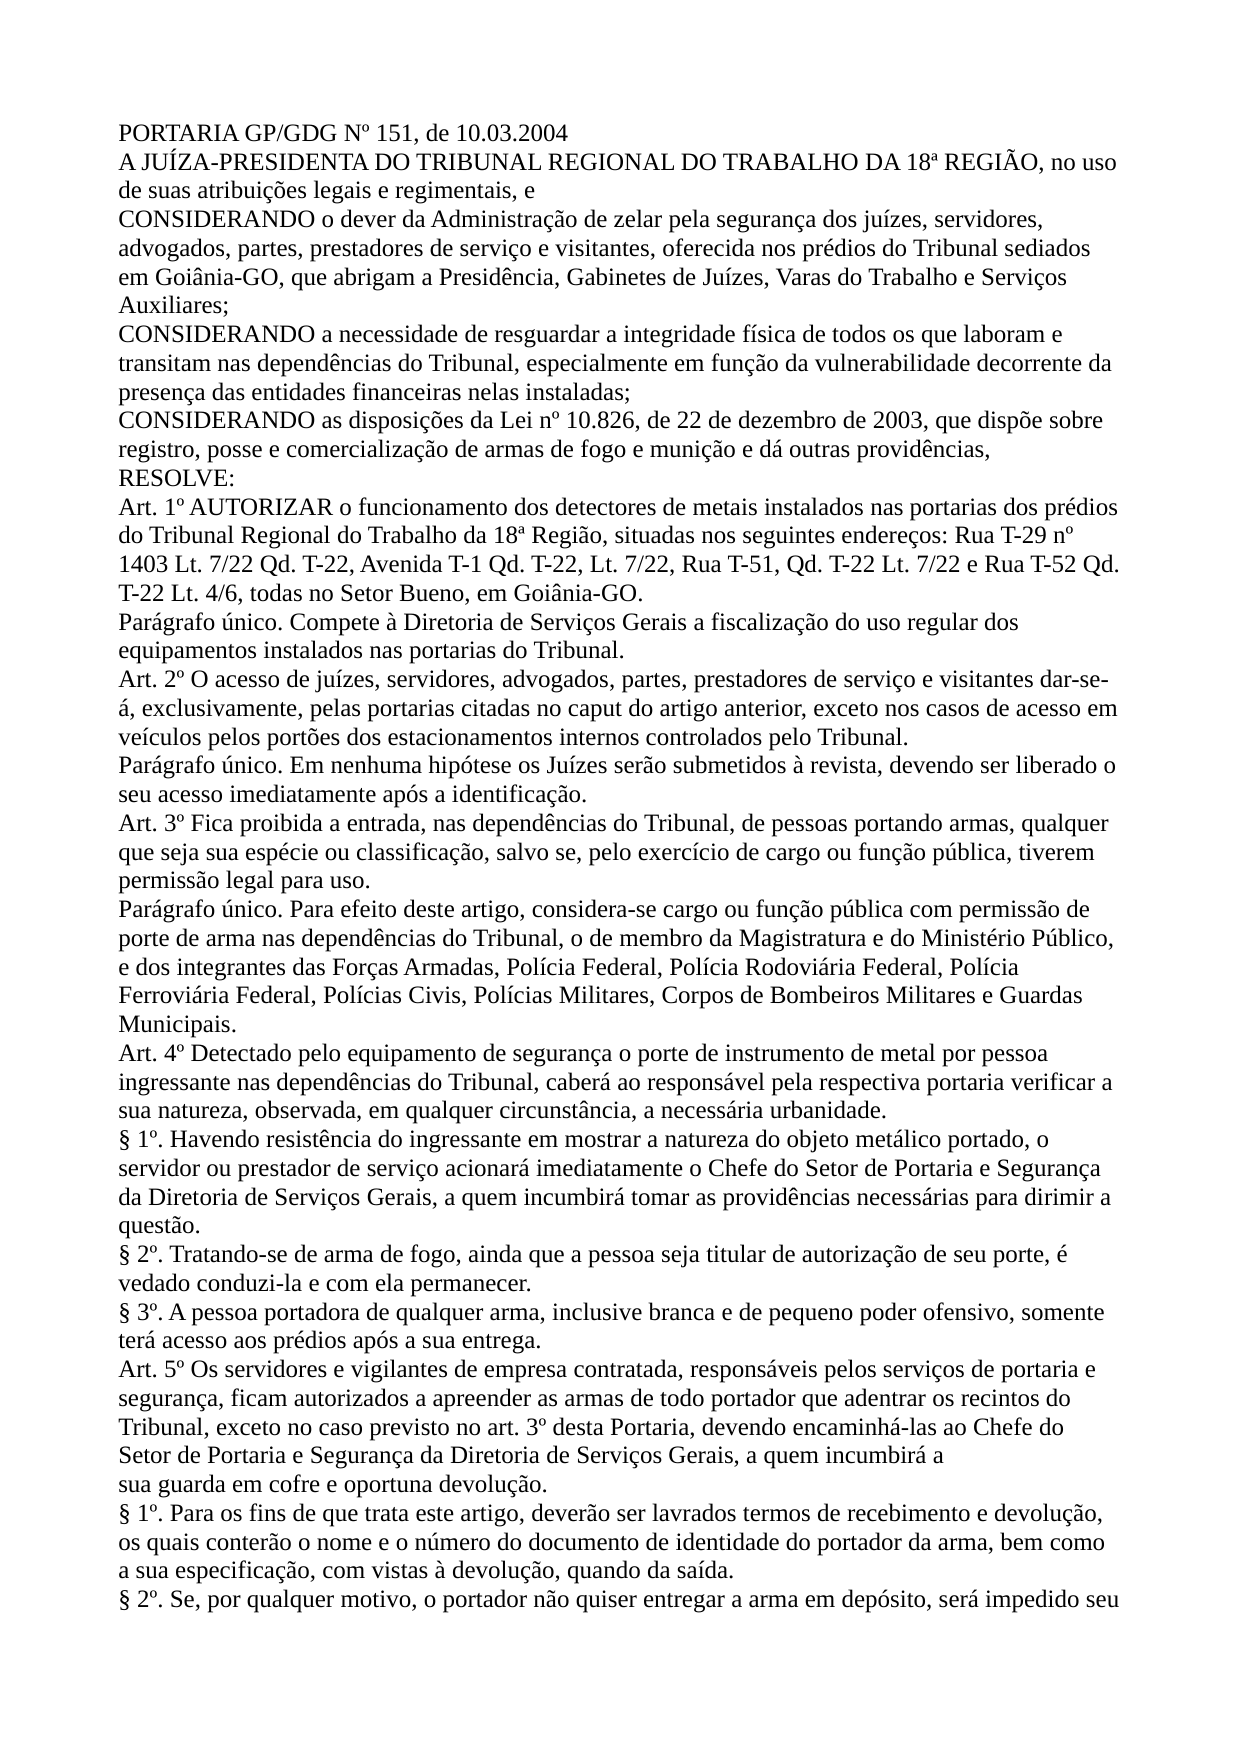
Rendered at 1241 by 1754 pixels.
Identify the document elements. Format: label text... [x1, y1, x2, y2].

text PORTARIA GP/GDG Nº 151, de 10.03.2004 A JUÍZA-PRESIDENTA DO TRIBUNAL REGIONAL DO TRABALHO DA 18ª REGIÃO, no uso de suas atribuições legais e regimentais, e CONSIDERANDO o dever da Administração de zelar pela segurança dos juízes, servidores, advogados, partes, prestadores de serviço e visitantes, oferecida nos prédios do Tribunal sediados em Goiânia-GO, que abrigam a Presidência, Gabinetes de Juízes, Varas do Trabalho e Serviços Auxiliares; CONSIDERANDO a necessidade de resguardar a integridade física de todos os que laboram e transitam nas dependências do Tribunal, especialmente em função da vulnerabilidade decorrente da presença das entidades financeiras nelas instaladas; CONSIDERANDO as disposições da Lei nº 10.826, de 22 de dezembro de 2003, que dispõe sobre registro, posse e comercialização de armas de fogo e munição e dá outras providências, RESOLVE: Art. 1º AUTORIZAR o funcionamento dos detectores de metais instalados nas portarias dos prédios do Tribunal Regional do Trabalho da 18ª Região, situadas nos seguintes endereços: Rua T-29 nº 1403 Lt. 7/22 Qd. T-22, Avenida T-1 Qd. T-22, Lt. 7/22, Rua T-51, Qd. T-22 Lt. 7/22 e Rua T-52 Qd. T-22 Lt. 4/6, todas no Setor Bueno, em Goiânia-GO. Parágrafo único. Compete à Diretoria de Serviços Gerais a fiscalização do uso regular dos equipamentos instalados nas portarias do Tribunal. Art. 2º O acesso de juízes, servidores, advogados, partes, prestadores de serviço e visitantes dar-se-á, exclusivamente, pelas portarias citadas no caput do artigo anterior, exceto nos casos de acesso em veículos pelos portões dos estacionamentos internos controlados pelo Tribunal. Parágrafo único. Em nenhuma hipótese os Juízes serão submetidos à revista, devendo ser liberado o seu acesso imediatamente após a identificação. Art. 3º Fica proibida a entrada, nas dependências do Tribunal, de pessoas portando armas, qualquer que seja sua espécie ou classificação, salvo se, pelo exercício de cargo ou função pública, tiverem permissão legal para uso. Parágrafo único. Para efeito deste artigo, considera-se cargo ou função pública com permissão de porte de arma nas dependências do Tribunal, o de membro da Magistratura e do Ministério Público, e dos integrantes das Forças Armadas, Polícia Federal, Polícia Rodoviária Federal, Polícia Ferroviária Federal, Polícias Civis, Polícias Militares, Corpos de Bombeiros Militares e Guardas Municipais. Art. 4º Detectado pelo equipamento de segurança o porte de instrumento de metal por pessoa ingressante nas dependências do Tribunal, caberá ao responsável pela respectiva portaria verificar a sua natureza, observada, em qualquer circunstância, a necessária urbanidade. § 1º. Havendo resistência do ingressante em mostrar a natureza do objeto metálico portado, o servidor ou prestador de serviço acionará imediatamente o Chefe do Setor de Portaria e Segurança da Diretoria de Serviços Gerais, a quem incumbirá tomar as providências necessárias para dirimir a questão. § 2º. Tratando-se de arma de fogo, ainda que a pessoa seja titular de autorização de seu porte, é vedado conduzi-la e com ela permanecer. § 3º. A pessoa portadora de qualquer arma, inclusive branca e de pequeno poder ofensivo, somente terá acesso aos prédios após a sua entrega. Art. 5º Os servidores e vigilantes de empresa contratada, responsáveis pelos serviços de portaria e segurança, ficam autorizados a apreender as armas de todo portador que adentrar os recintos do Tribunal, exceto no caso previsto no art. 3º desta Portaria, devendo encaminhá-las ao Chefe do Setor de Portaria e Segurança da Diretoria de Serviços Gerais, a quem incumbirá a sua guarda em cofre e oportuna devolução. § 1º. Para os fins de que trata este artigo, deverão ser lavrados termos de recebimento e devolução, os quais conterão o nome e o número do documento de identidade do portador da arma, bem como a sua especificação, com vistas à devolução, quando da saída. § 2º. Se, por qualquer motivo, o portador não quiser entregar a arma em depósito, será impedido seu [118, 118, 1122, 1613]
